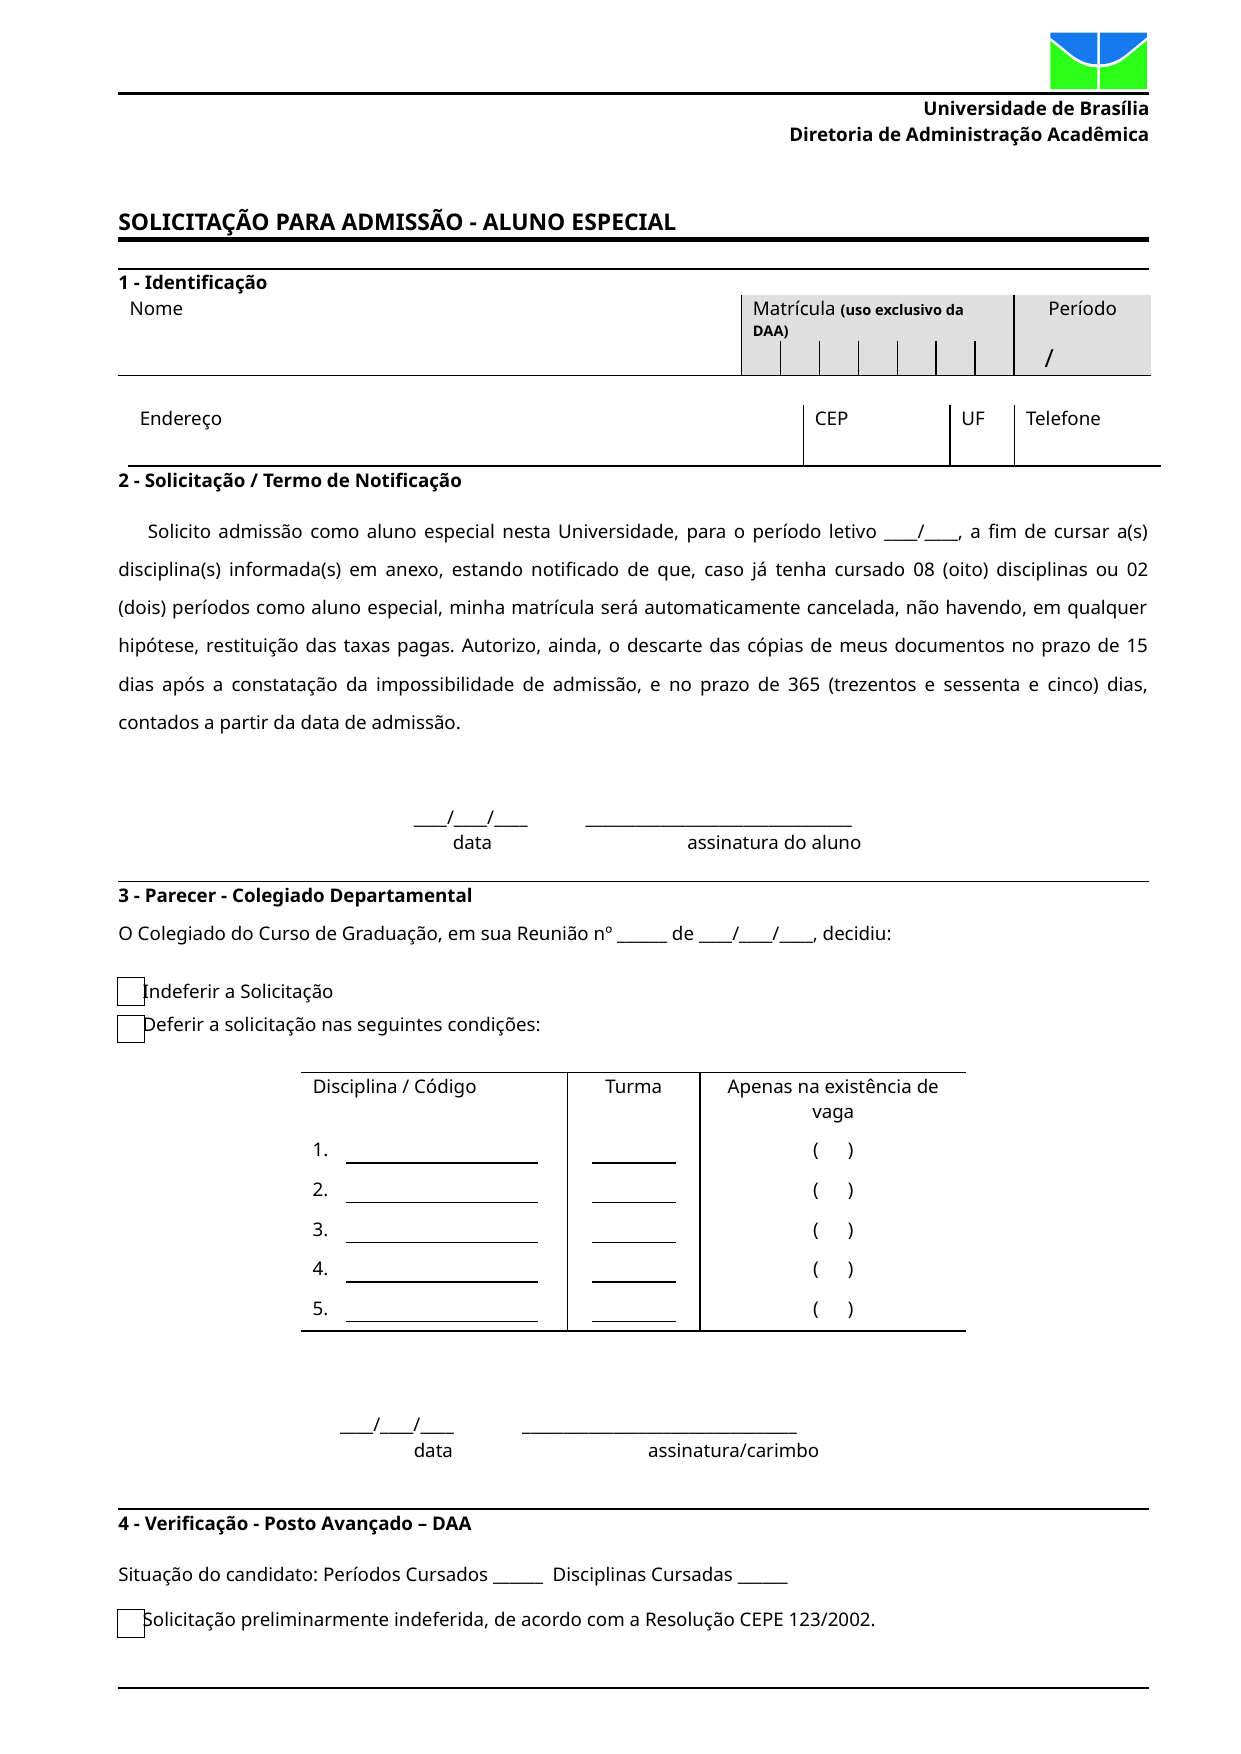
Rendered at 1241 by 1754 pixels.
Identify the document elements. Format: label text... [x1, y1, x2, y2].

table_cell [538, 1202, 567, 1241]
table_cell [676, 1281, 699, 1321]
table_cell ( ) [701, 1202, 966, 1241]
table_cell [976, 341, 1013, 375]
table_cell [346, 1243, 537, 1281]
table_cell [538, 1281, 567, 1321]
table_header Período [1015, 295, 1151, 341]
text Deferir a solicitação nas seguintes condições: [118, 1005, 1149, 1038]
table_cell [538, 1241, 567, 1281]
table_cell [898, 341, 935, 375]
table_cell [568, 1321, 592, 1330]
table_cell [301, 1321, 346, 1330]
table_cell [346, 1164, 537, 1202]
table_cell [592, 1164, 676, 1202]
table_cell [346, 1203, 537, 1241]
table_header CEP [804, 405, 949, 465]
table_cell [538, 1162, 567, 1202]
table_cell [118, 341, 741, 375]
table_header Telefone [1015, 405, 1161, 465]
table_cell [676, 1321, 699, 1330]
table_cell [742, 341, 780, 375]
table_cell / [1015, 341, 1151, 375]
text Solicito admissão como aluno especial nesta Universidade, para o período letivo ____/____, a fim de cursar a(s) disciplina(s) informada(s) em anexo, estando notificado de que, caso já tenha cursado 08 (oito) disciplinas ou 02 (dois) períodos como aluno especial, minha matrícula será automaticamente cancelada, não havendo, em qualquer hipótese, restituição das taxas pagas. Autorizo, ainda, o descarte das cópias de meus documentos no prazo de 15 dias após a constatação da impossibilidade de admissão, e no prazo de 365 (trezentos e sessenta e cinco) dias, contados a partir da data de admissão. [118, 518, 1149, 734]
table_cell [820, 341, 858, 375]
text Indeferir a Solicitação [118, 972, 1149, 1005]
table_cell [676, 1202, 699, 1241]
table_cell [301, 1124, 346, 1162]
table_cell [592, 1243, 676, 1281]
table_cell [592, 1203, 676, 1241]
text 3 - Parecer - Colegiado Departamental [118, 882, 1149, 908]
table_cell ( ) [701, 1281, 966, 1321]
table_cell [568, 1162, 592, 1202]
table_cell ( ) [701, 1241, 966, 1281]
table_cell [676, 1162, 699, 1202]
table_cell [592, 1322, 676, 1330]
table_cell [346, 1322, 537, 1330]
table_header UF [951, 405, 1014, 465]
table_cell [346, 1124, 537, 1162]
text ____/____/____ _________________________________ [266, 1412, 1149, 1437]
text 2 - Solicitação / Termo de Notificação [118, 467, 1149, 492]
table_cell [538, 1124, 567, 1162]
text 4 - Verificação - Posto Avançado – DAA [118, 1510, 1149, 1536]
table_cell ( ) [701, 1162, 966, 1202]
text Situação do candidato: Períodos Cursados ______ Disciplinas Cursadas ______ [118, 1561, 1149, 1587]
table_header Nome [118, 295, 741, 341]
table_cell [701, 1321, 966, 1330]
text Solicitação preliminarmente indeferida, de acordo com a Resolução CEPE 123/2002. [118, 1599, 1149, 1633]
table_cell [538, 1321, 567, 1330]
table_header Disciplina / Código [301, 1073, 567, 1124]
table_cell [568, 1281, 592, 1321]
table_cell [592, 1283, 676, 1321]
table_cell [937, 341, 974, 375]
text ____/____/____ ________________________________ [413, 804, 1149, 830]
text data assinatura/carimbo [340, 1437, 1149, 1463]
table_cell [568, 1241, 592, 1281]
table_header Endereço [128, 405, 803, 465]
text O Colegiado do Curso de Graduação, em sua Reunião nº ______ de ____/____/____, decidiu: [118, 919, 1149, 946]
table_cell [568, 1202, 592, 1241]
table_cell ( ) [701, 1124, 966, 1162]
table_cell [859, 341, 897, 375]
table_cell [781, 341, 819, 375]
table_header Apenas na existência de vaga [701, 1073, 966, 1124]
table_cell [676, 1241, 699, 1281]
table_cell [346, 1283, 537, 1321]
text 1 - Identificação [118, 270, 1149, 295]
table_header Turma [568, 1073, 699, 1124]
text data assinatura do aluno [413, 830, 1149, 855]
table_cell [592, 1124, 676, 1162]
subtitle SOLICITAÇÃO PARA ADMISSÃO - ALUNO ESPECIAL [118, 206, 1149, 237]
table_cell [301, 1241, 346, 1281]
table_cell [301, 1281, 346, 1321]
table_cell [301, 1202, 346, 1241]
table_cell [301, 1162, 346, 1202]
table_cell [676, 1124, 699, 1162]
table_cell [568, 1124, 592, 1162]
table_header Matrícula (uso exclusivo da DAA) [742, 295, 1013, 341]
